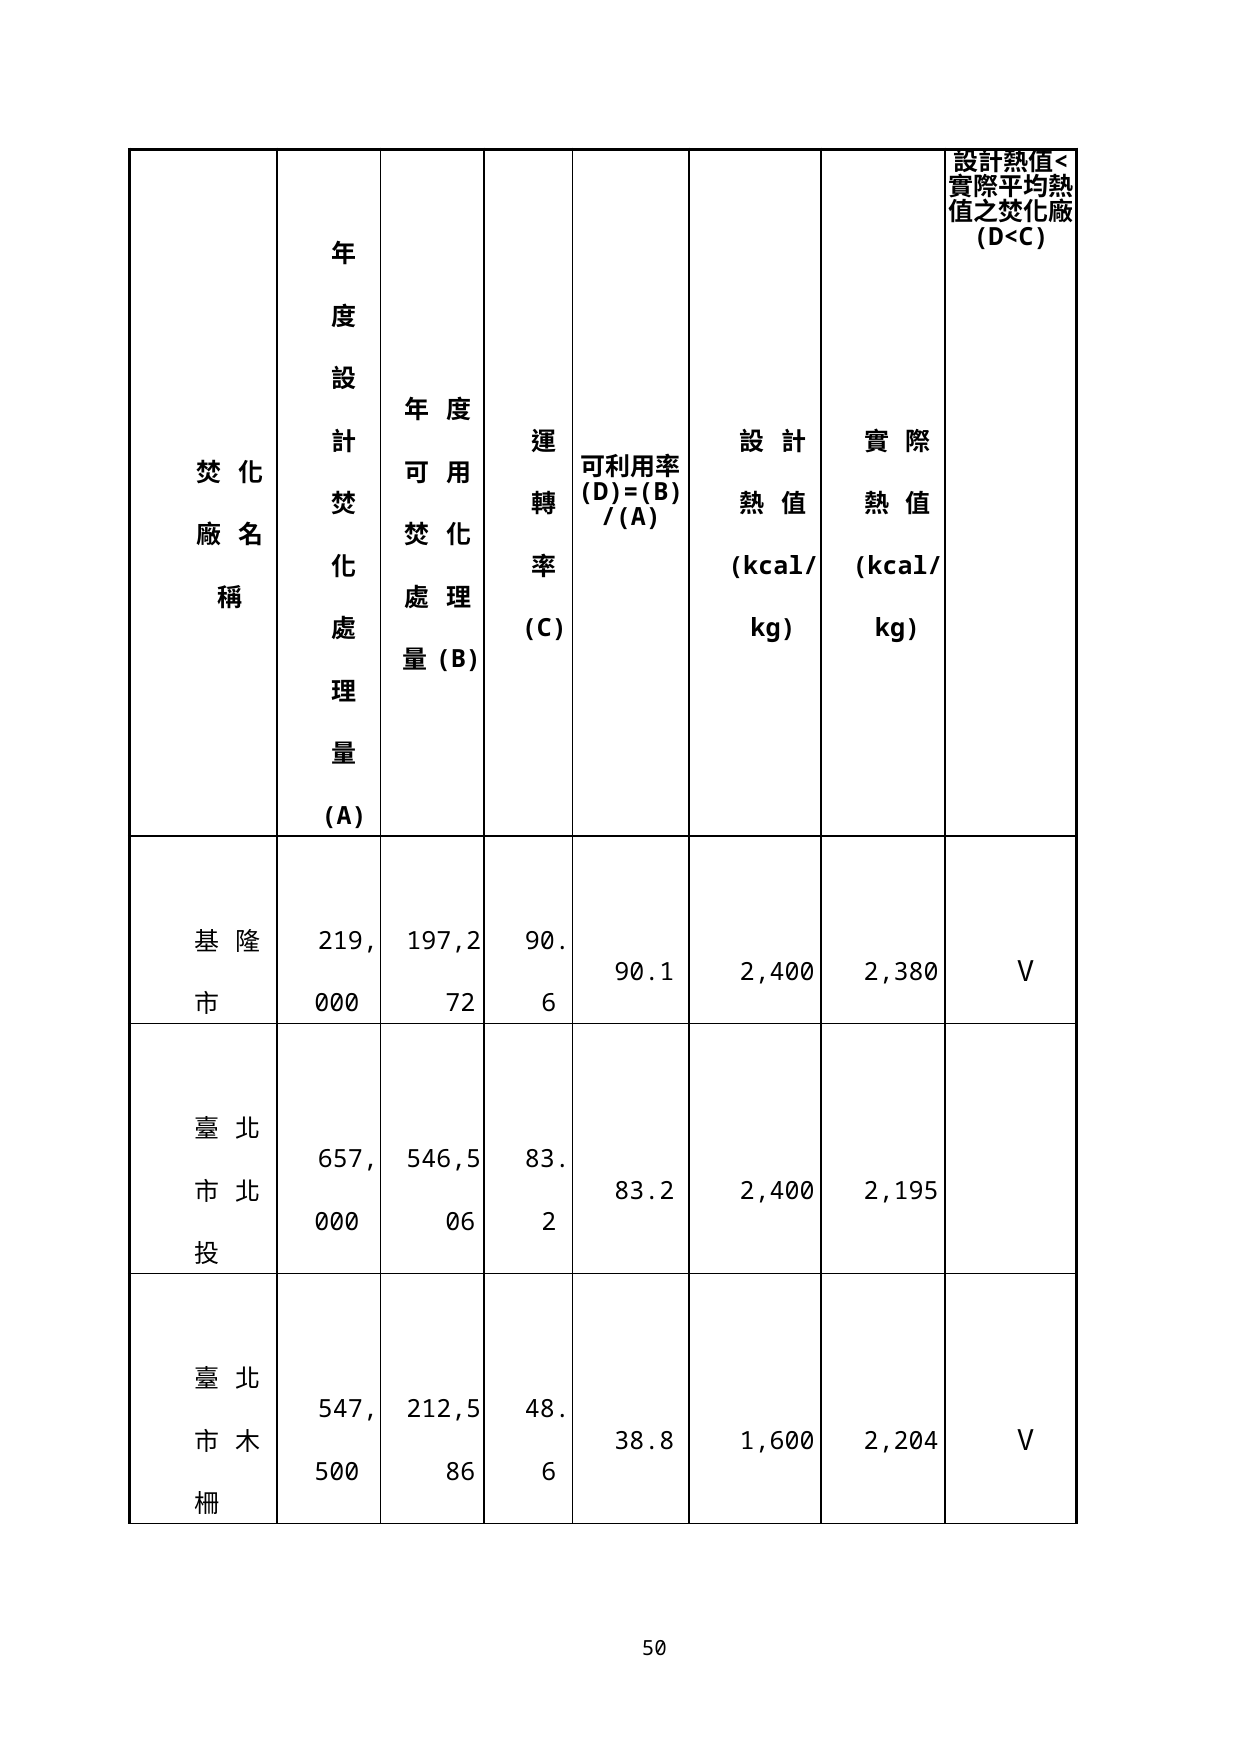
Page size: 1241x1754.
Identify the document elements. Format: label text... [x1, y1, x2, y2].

table_cell 546,506 [381, 1024, 483, 1273]
table_header 設計熱值(kcal/kg) [690, 151, 820, 835]
table_cell 基隆市 [131, 837, 276, 1023]
table_header 實際熱值 (kcal/kg) [822, 151, 944, 835]
table_header 運轉率 (C) [485, 151, 572, 835]
table_cell 2,400 [690, 837, 820, 1023]
table_cell 38.8 [573, 1274, 688, 1523]
table_cell 2,195 [822, 1024, 944, 1273]
table_header 設計熱值<實際平均熱值之焚化廠(D<C) [946, 151, 1075, 835]
table_cell 90.6 [485, 837, 572, 1023]
table_header 年度可用焚化處理量(B) [381, 151, 483, 835]
table_cell 2,400 [690, 1024, 820, 1273]
table_cell 臺北市木柵 [131, 1274, 276, 1523]
table_cell 2,380 [822, 837, 944, 1023]
table_cell 臺北市北投 [131, 1024, 276, 1273]
table_cell 197,272 [381, 837, 483, 1023]
table_cell 547,500 [278, 1274, 380, 1523]
table_cell 2,204 [822, 1274, 944, 1523]
table_header 焚化廠名稱 [131, 151, 276, 835]
table_cell 83.2 [485, 1024, 572, 1273]
table_cell V [946, 837, 1075, 1023]
table_cell 1,600 [690, 1274, 820, 1523]
table_header 可利用率 (D)=(B)/(A) [573, 151, 688, 835]
table_cell 83.2 [573, 1024, 688, 1273]
table_cell 219,000 [278, 837, 380, 1023]
table_cell V [946, 1274, 1075, 1523]
table_cell [946, 1024, 1075, 1273]
table_cell 212,586 [381, 1274, 483, 1523]
table_cell 48.6 [485, 1274, 572, 1523]
table_cell 657,000 [278, 1024, 380, 1273]
table_header 年度設計焚化處理量(A) [278, 151, 380, 835]
table_cell 90.1 [573, 837, 688, 1023]
